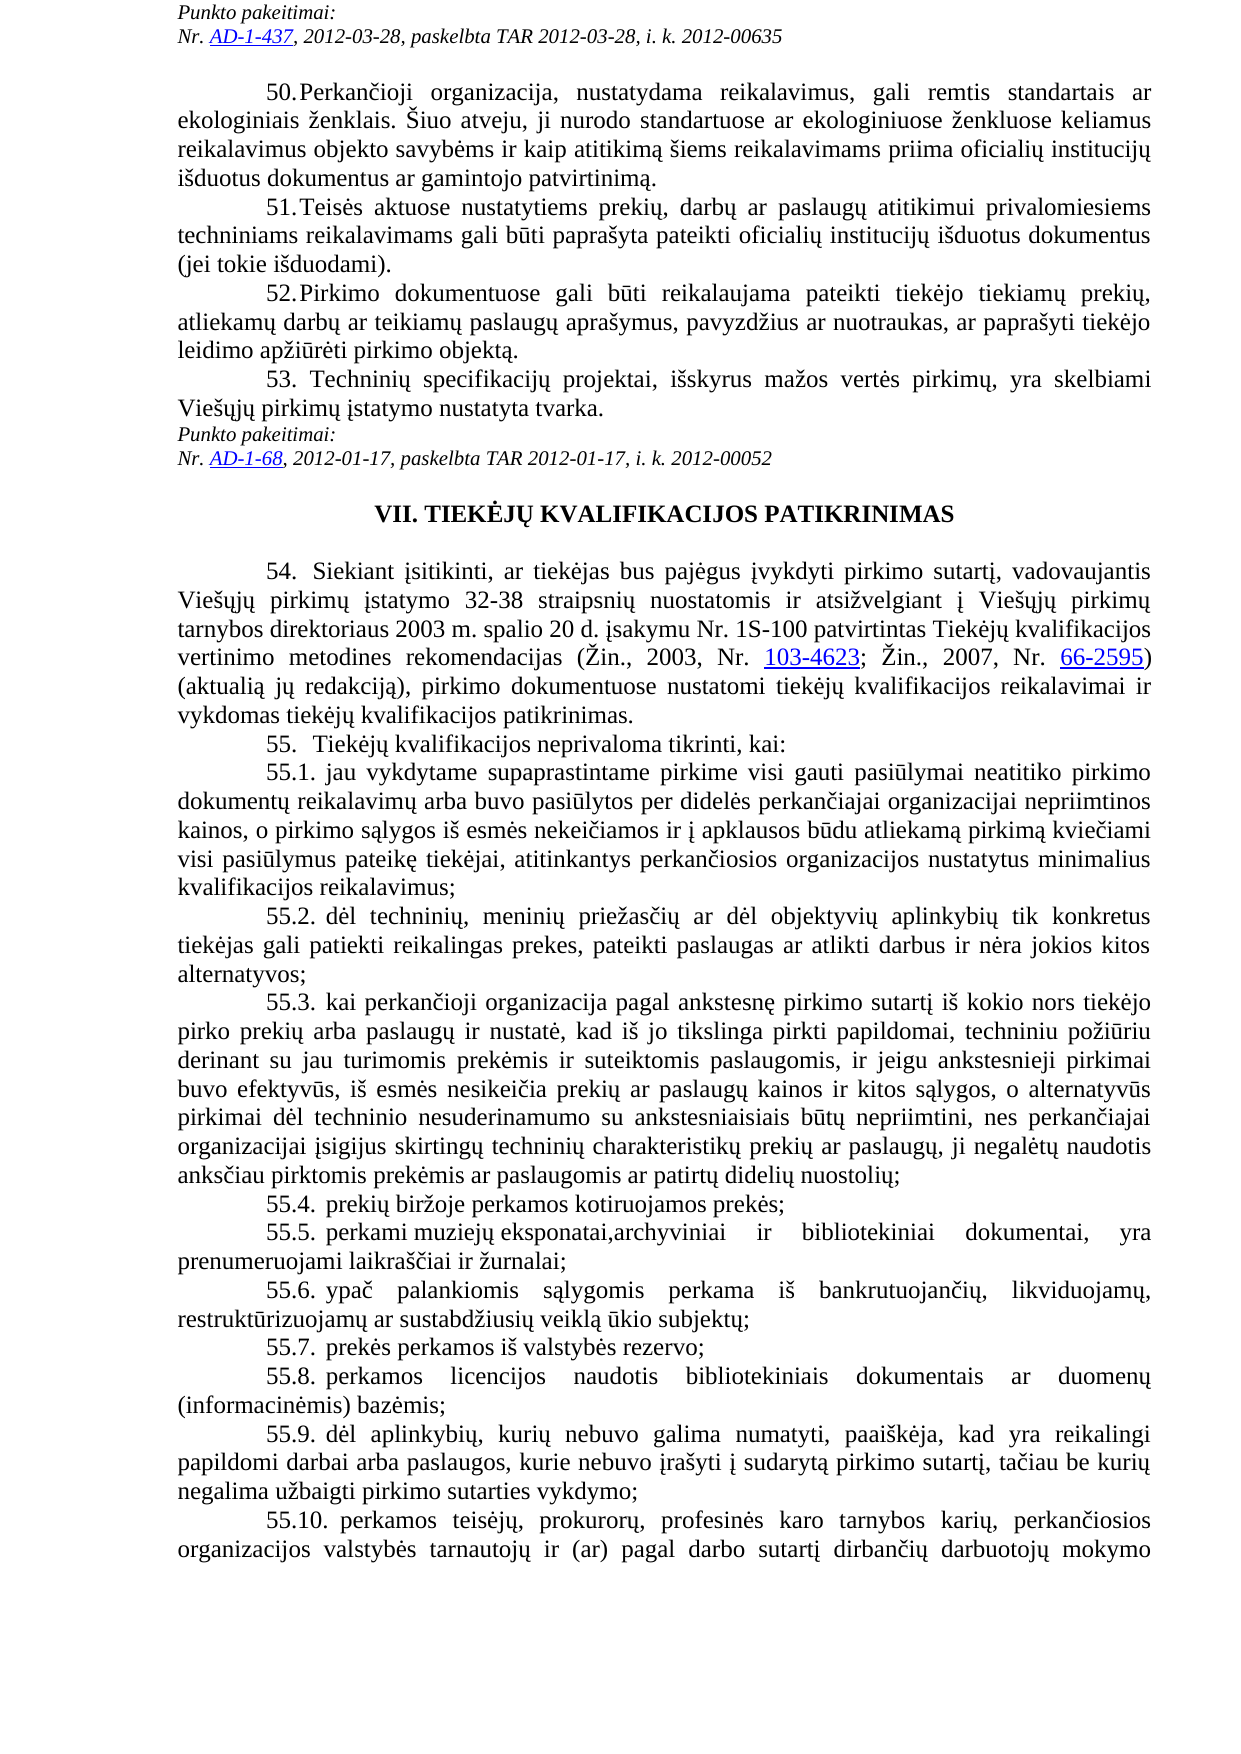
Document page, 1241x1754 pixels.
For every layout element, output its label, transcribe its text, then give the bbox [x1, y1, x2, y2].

text 54. Siekiant įsitikinti, ar tiekėjas bus pajėgus įvykdyti pirkimo sutartį, vadovaujantis Viešųjų pirkimų įstatymo 32-38 straipsnių nuostatomis ir atsižvelgiant į Viešųjų pirkimų tarnybos direktoriaus 2003 m. spalio 20 d. įsakymu Nr. 1S-100 patvirtintas Tiekėjų kvalifikacijos vertinimo metodines rekomendacijas (Žin., 2003, Nr. 103-4623; Žin., 2007, Nr. 66-2595) (aktualią jų redakciją), pirkimo dokumentuose nustatomi tiekėjų kvalifikacijos reikalavimai ir vykdomas tiekėjų kvalifikacijos patikrinimas. [177, 556, 1152, 729]
text Punkto pakeitimai: [177, 0, 1152, 24]
text 55.10. perkamos teisėjų, prokurorų, profesinės karo tarnybos karių, perkančiosios organizacijos valstybės tarnautojų ir (ar) pagal darbo sutartį dirbančių darbuotojų mokymo [177, 1505, 1152, 1562]
text 55.9. dėl aplinkybių, kurių nebuvo galima numatyti, paaiškėja, kad yra reikalingi papildomi darbai arba paslaugos, kurie nebuvo įrašyti į sudarytą pirkimo sutartį, tačiau be kurių negalima užbaigti pirkimo sutarties vykdymo; [177, 1419, 1152, 1505]
text 55.5. perkami muziejų eksponatai, archyviniai ir bibliotekiniai dokumentai, yra prenumeruojami laikraščiai ir žurnalai; [177, 1217, 1152, 1275]
text 50. Perkančioji organizacija, nustatydama reikalavimus, gali remtis standartais ar ekologiniais ženklais. Šiuo atveju, ji nurodo standartuose ar ekologiniuose ženkluose keliamus reikalavimus objekto savybėms ir kaip atitikimą šiems reikalavimams priima oficialių institucijų išduotus dokumentus ar gamintojo patvirtinimą. [177, 77, 1152, 192]
text Punkto pakeitimai: [177, 422, 1152, 446]
text 53. Techninių specifikacijų projektai, išskyrus mažos vertės pirkimų, yra skelbiami Viešųjų pirkimų įstatymo nustatyta tvarka. [177, 364, 1152, 422]
text 55.2. dėl techninių, meninių priežasčių ar dėl objektyvių aplinkybių tik konkretus tiekėjas gali patiekti reikalingas prekes, pateikti paslaugas ar atlikti darbus ir nėra jokios kitos alternatyvos; [177, 901, 1152, 987]
text Nr. AD-1-68, 2012-01-17, paskelbta TAR 2012-01-17, i. k. 2012-00052 [177, 446, 1152, 470]
text 55.3. kai perkančioji organizacija pagal ankstesnę pirkimo sutartį iš kokio nors tiekėjo pirko prekių arba paslaugų ir nustatė, kad iš jo tikslinga pirkti papildomai, techniniu požiūriu derinant su jau turimomis prekėmis ir suteiktomis paslaugomis, ir jeigu ankstesnieji pirkimai buvo efektyvūs, iš esmės nesikeičia prekių ar paslaugų kainos ir kitos sąlygos, o alternatyvūs pirkimai dėl techninio nesuderinamumo su ankstesniaisiais būtų nepriimtini, nes perkančiajai organizacijai įsigijus skirtingų techninių charakteristikų prekių ar paslaugų, ji negalėtų naudotis anksčiau pirktomis prekėmis ar paslaugomis ar patirtų didelių nuostolių; [177, 987, 1152, 1189]
text 52. Pirkimo dokumentuose gali būti reikalaujama pateikti tiekėjo tiekiamų prekių, atliekamų darbų ar teikiamų paslaugų aprašymus, pavyzdžius ar nuotraukas, ar paprašyti tiekėjo leidimo apžiūrėti pirkimo objektą. [177, 278, 1152, 364]
text 55. Tiekėjų kvalifikacijos neprivaloma tikrinti, kai: [177, 729, 1152, 757]
text 55.6. ypač palankiomis sąlygomis perkama iš bankrutuojančių, likviduojamų, restruktūrizuojamų ar sustabdžiusių veiklą ūkio subjektų; [177, 1275, 1152, 1332]
text 55.1. jau vykdytame supaprastintame pirkime visi gauti pasiūlymai neatitiko pirkimo dokumentų reikalavimų arba buvo pasiūlytos per didelės perkančiajai organizacijai nepriimtinos kainos, o pirkimo sąlygos iš esmės nekeičiamos ir į apklausos būdu atliekamą pirkimą kviečiami visi pasiūlymus pateikę tiekėjai, atitinkantys perkančiosios organizacijos nustatytus minimalius kvalifikacijos reikalavimus; [177, 757, 1152, 901]
text 51. Teisės aktuose nustatytiems prekių, darbų ar paslaugų atitikimui privalomiesiems techniniams reikalavimams gali būti paprašyta pateikti oficialių institucijų išduotus dokumentus (jei tokie išduodami). [177, 192, 1152, 278]
text 55.7. prekės perkamos iš valstybės rezervo; [177, 1332, 1152, 1361]
text 55.4. prekių biržoje perkamos kotiruojamos prekės; [177, 1189, 1152, 1217]
text VII. TIEKĖJŲ KVALIFIKACIJOS PATIKRINIMAS [177, 499, 1152, 527]
text Nr. AD-1-437, 2012-03-28, paskelbta TAR 2012-03-28, i. k. 2012-00635 [177, 24, 1152, 48]
text 55.8. perkamos licencijos naudotis bibliotekiniais dokumentais ar duomenų (informacinėmis) bazėmis; [177, 1361, 1152, 1419]
